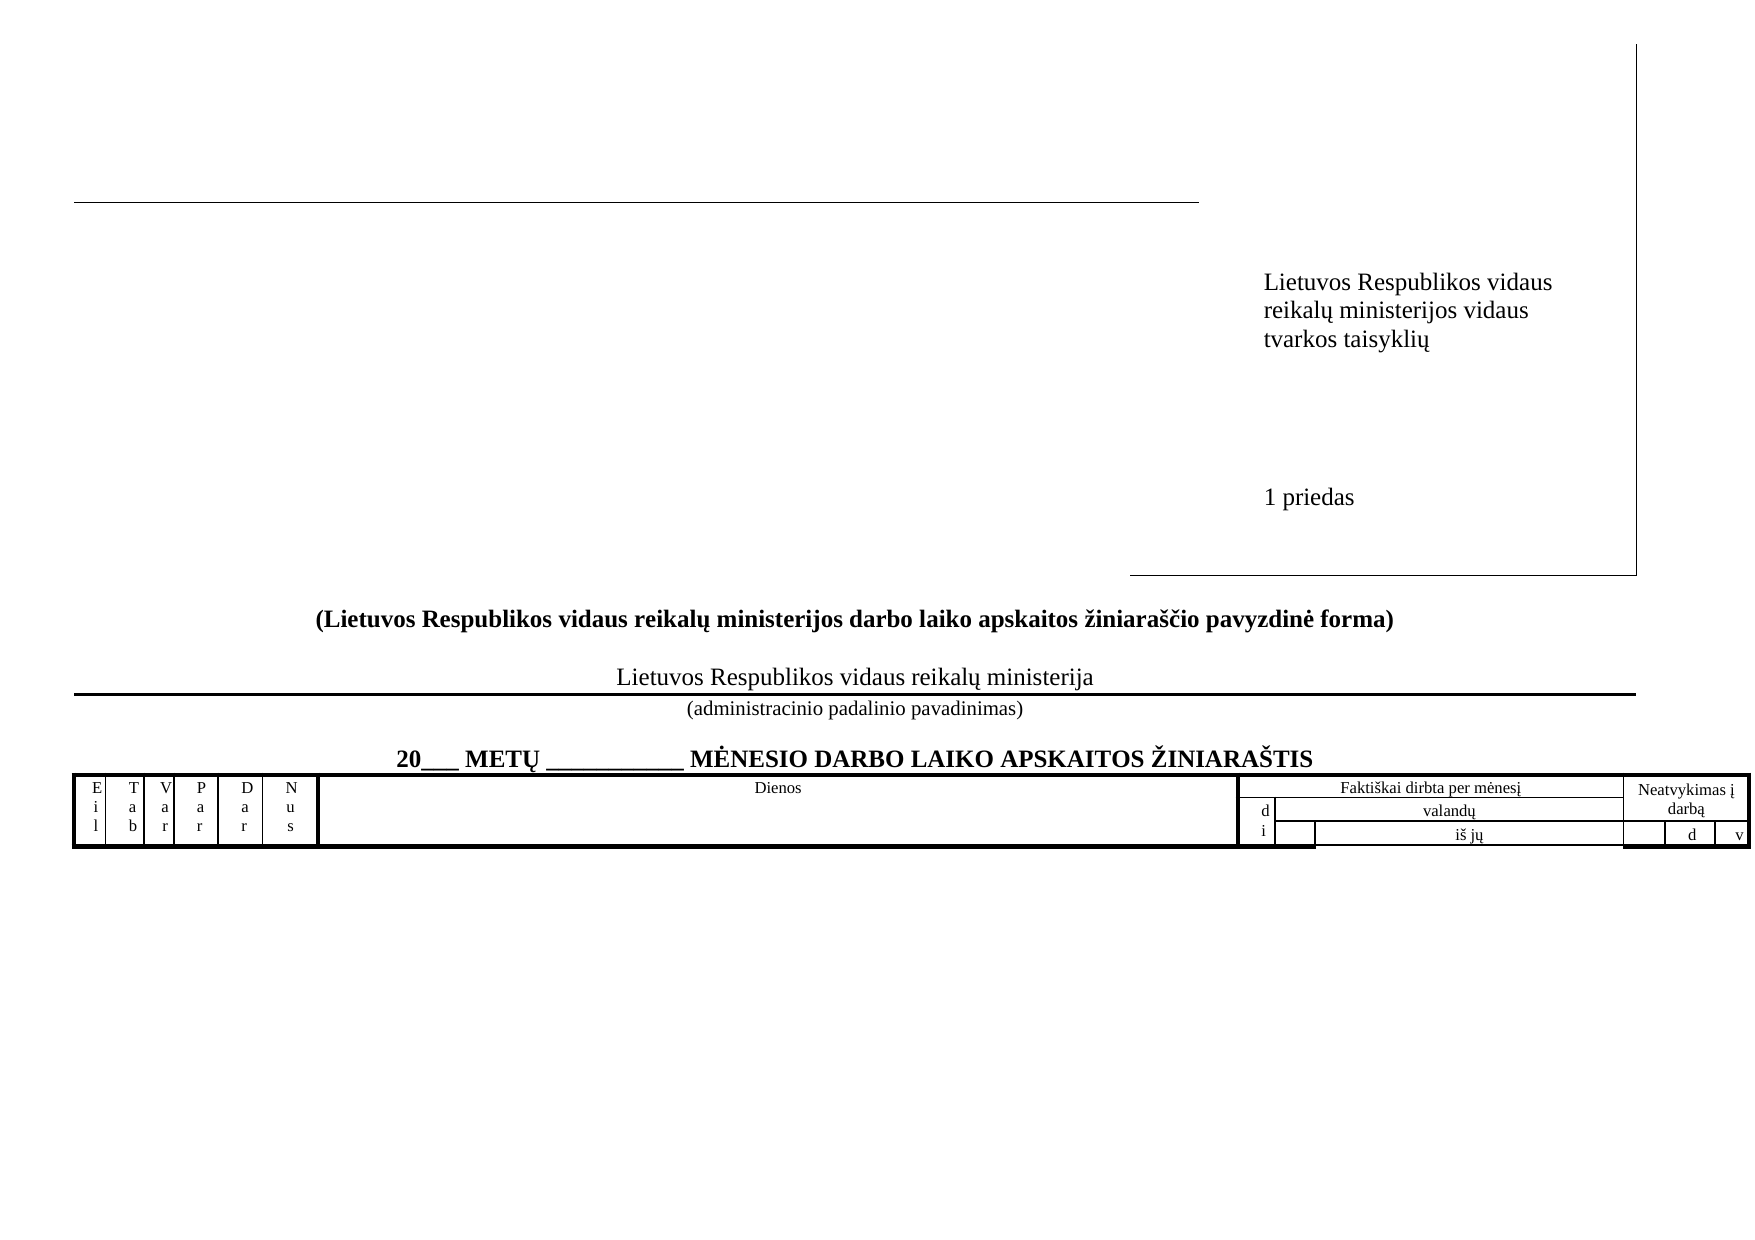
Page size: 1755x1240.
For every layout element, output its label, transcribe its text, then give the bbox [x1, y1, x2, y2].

table_header Tab [106, 777, 143, 844]
text Lietuvos Respublikos vidaus reikalų ministerija [74, 662, 1636, 693]
table_header Neatvykimas į darbą [1624, 777, 1747, 820]
table_cell valandų [1276, 798, 1623, 820]
table_header Par [175, 777, 217, 844]
table_cell v [1716, 822, 1747, 844]
table_cell di [1240, 798, 1274, 844]
table_header Eil [76, 777, 105, 844]
text Lietuvos Respublikos vidaus reikalų ministerijos vidaus tvarkos taisyklių [1199, 202, 1636, 418]
text 1 priedas [1130, 418, 1636, 575]
table_cell [1624, 822, 1664, 844]
table_cell [1276, 822, 1314, 844]
text 20___ METŲ ___________ MĖNESIO DARBO LAIKO APSKAITOS ŽINIARAŠTIS [74, 744, 1636, 773]
table_header Dar [219, 777, 262, 844]
table_header Dienos [320, 777, 1236, 844]
table_header Faktiškai dirbta per mėnesį [1240, 777, 1623, 797]
table_header Nustatytas darbo valandų skaičius per mėnesį [263, 777, 316, 844]
table_cell d [1666, 822, 1714, 844]
text (administracinio padalinio pavadinimas) [74, 696, 1636, 720]
table_header Var [145, 777, 173, 844]
text (Lietuvos Respublikos vidaus reikalų ministerijos darbo laiko apskaitos žiniaraščio pavyzdinė forma) [74, 604, 1636, 633]
table_cell iš jų [1316, 822, 1623, 844]
